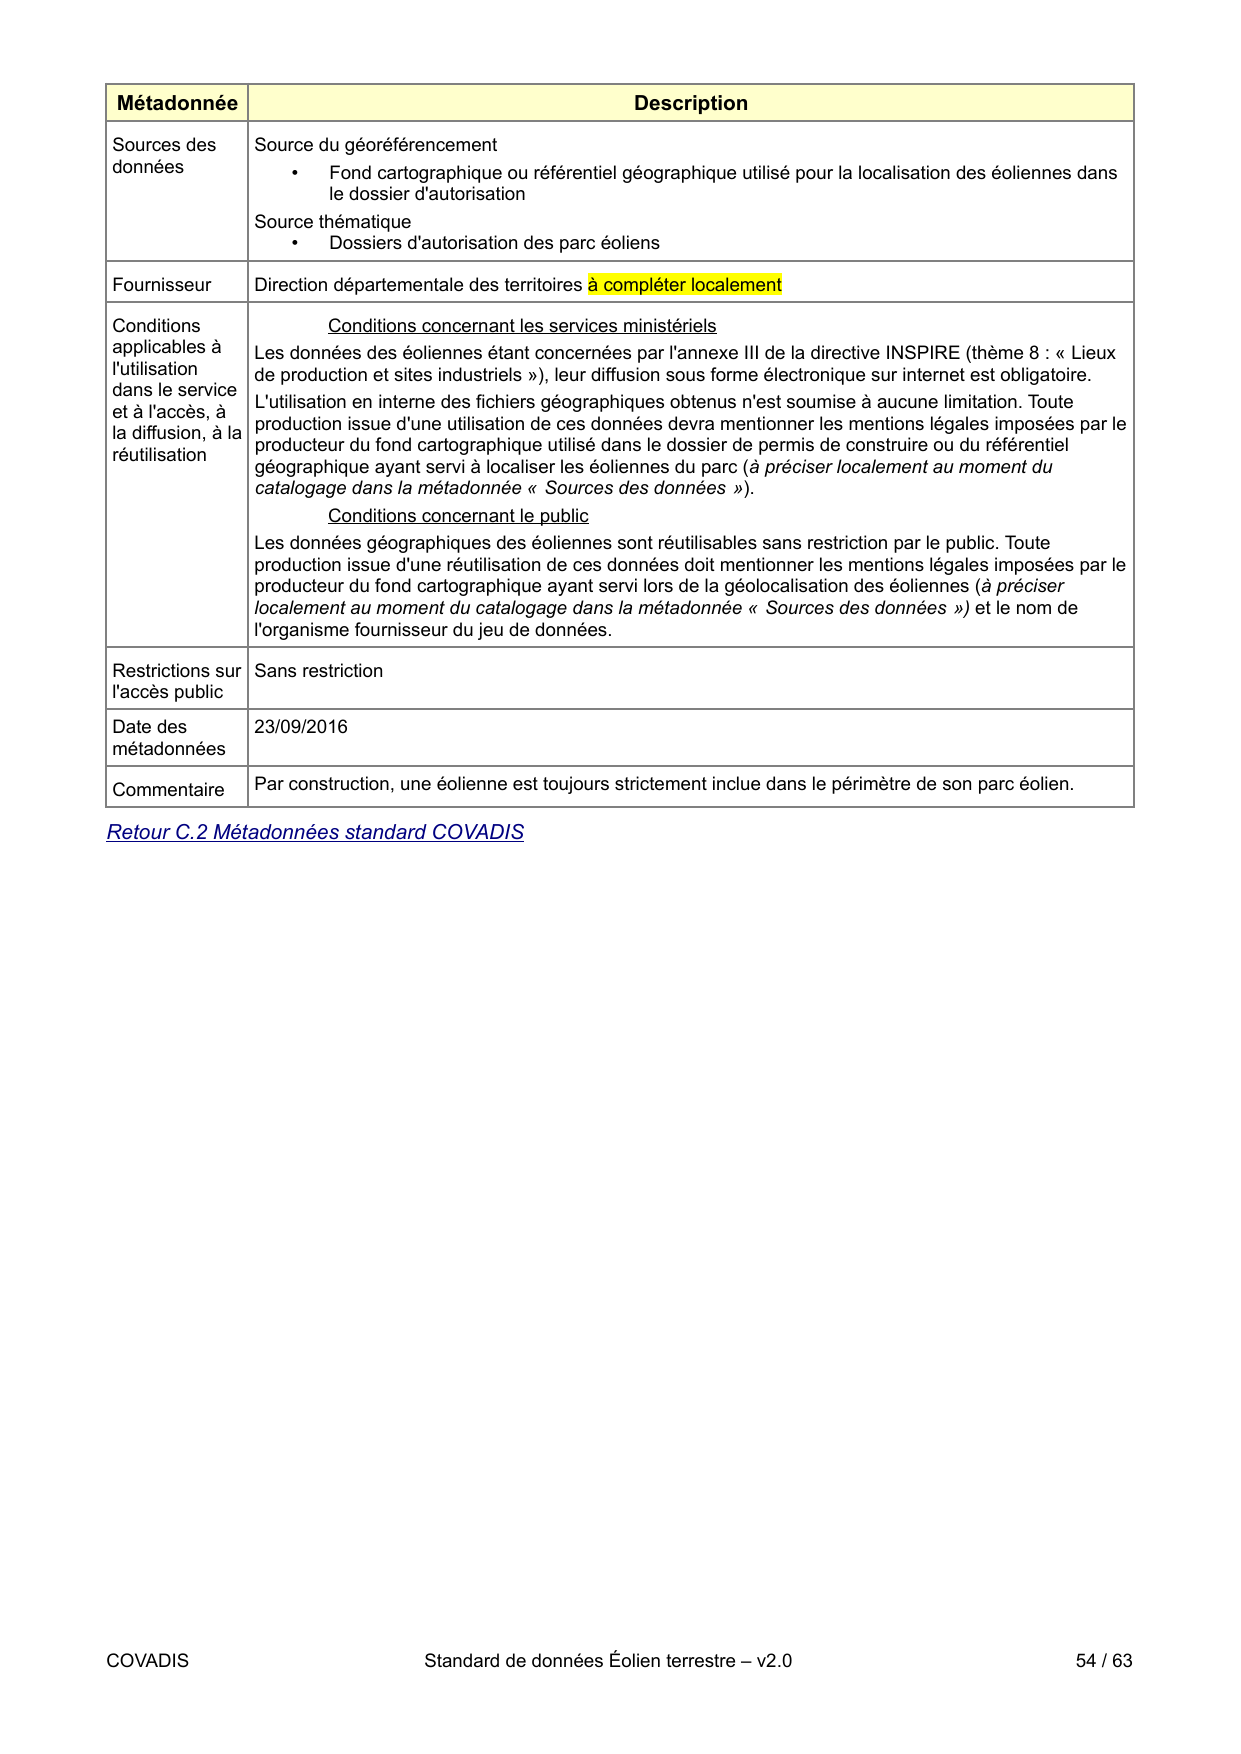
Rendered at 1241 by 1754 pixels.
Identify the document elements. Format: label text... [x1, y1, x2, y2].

table_cell Conditions applicables à l'utilisation dans le service et à l'accès, à la diffusion, à la réutilisation [107, 303, 247, 646]
table_cell Sans restriction [249, 648, 1133, 708]
table_cell Commentaire [107, 767, 247, 806]
table_header Description [249, 85, 1133, 120]
table_cell Fournisseur [107, 262, 247, 301]
table_cell Sources des données [107, 122, 247, 259]
text Retour C.2 Métadonnées standard COVADIS [106, 820, 1134, 844]
table_cell Restrictions sur l'accès public [107, 648, 247, 708]
table_header Métadonnée [107, 85, 247, 120]
table_cell Date des métadonnées [107, 710, 247, 765]
table_cell Par construction, une éolienne est toujours strictement inclue dans le périmètre de son parc éolien. [249, 767, 1133, 806]
table_cell Conditions concernant les services ministériels Les données des éoliennes étant concernées par l'annexe III de la directive INSPIRE (thème 8 : « Lieux de production et sites industriels »), leur diffusion sous forme électronique sur internet est obligatoire. L'utilisation en interne des fichiers géographiques obtenus n'est soumise à aucune limitation. Toute production issue d'une utilisation de ces données devra mentionner les mentions légales imposées par le producteur du fond cartographique utilisé dans le dossier de permis de construire ou du référentiel géographique ayant servi à localiser les éoliennes du parc (à préciser localement au moment du catalogage dans la métadonnée « Sources des données »). Conditions concernant le public Les données géographiques des éoliennes sont réutilisables sans restriction par le public. Toute production issue d'une réutilisation de ces données doit mentionner les mentions légales imposées par le producteur du fond cartographique ayant servi lors de la géolocalisation des éoliennes (à préciser localement au moment du catalogage dans la métadonnée « Sources des données ») et le nom de l'organisme fournisseur du jeu de données. [249, 303, 1133, 646]
table_cell Source du géoréférencement Fond cartographique ou référentiel géographique utilisé pour la localisation des éoliennes dans le dossier d'autorisation Source thématique Dossiers d'autorisation des parc éoliens [249, 122, 1133, 259]
table_cell Direction départementale des territoires à compléter localement [249, 262, 1133, 301]
table_cell 23/09/2016 [249, 710, 1133, 765]
